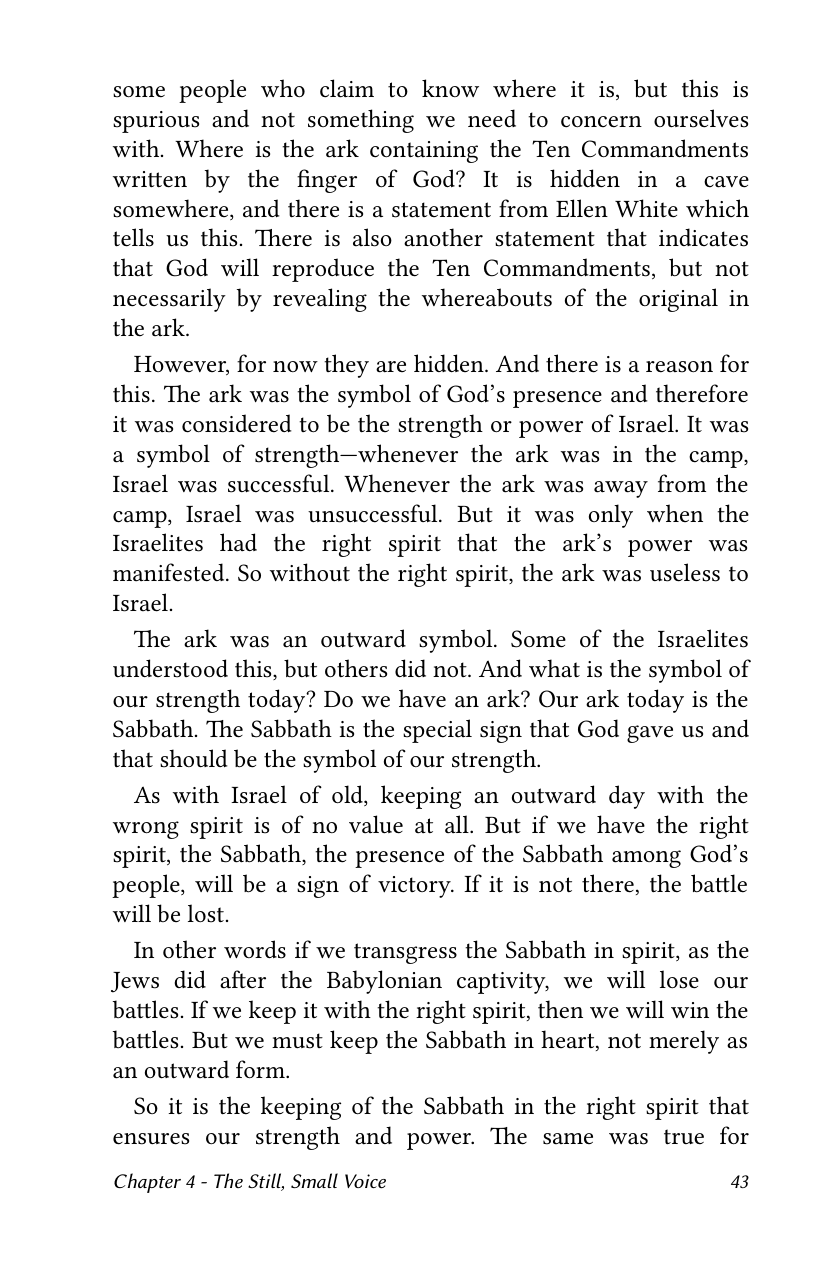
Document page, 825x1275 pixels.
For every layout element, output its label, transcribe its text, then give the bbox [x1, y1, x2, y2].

text As with Israel of old, keeping an outward day with the wrong spirit is of no value at all. But if we have the right spirit, the Sabbath, the presence of the Sabbath among God’s people, will be a sign of victory. If it is not there, the battle will be lost. [112, 781, 750, 929]
text So it is the keeping of the Sabbath in the right spirit that ensures our strength and power. The same was true for [112, 1092, 750, 1150]
text However, for now they are hidden. And there is a reason for this. The ark was the symbol of God’s presence and therefore it was considered to be the strength or power of Israel. It was a symbol of strength—whenever the ark was in the camp, Israel was successful. Whenever the ark was away from the camp, Israel was unsuccessful. But it was only when the Israelites had the right spirit that the ark’s power was manifested. So without the right spirit, the ark was useless to Israel. [112, 350, 750, 618]
text In other words if we transgress the Sabbath in spirit, as the Jews did after the Babylonian captivity, we will lose our battles. If we keep it with the right spirit, then we will win the battles. But we must keep the Sabbath in heart, not merely as an outward form. [112, 936, 750, 1084]
text The ark was an outward symbol. Some of the Israelites understood this, but others did not. And what is the symbol of our strength today? Do we have an ark? Our ark today is the Sabbath. The Sabbath is the special sign that God gave us and that should be the symbol of our strength. [112, 625, 750, 773]
text some people who claim to know where it is, but this is spurious and not something we need to concern ourselves with. Where is the ark containing the Ten Commandments written by the finger of God? It is hidden in a cave somewhere, and there is a statement from Ellen White which tells us this. There is also another statement that indicates that God will reproduce the Ten Commandments, but not necessarily by revealing the whereabouts of the original in the ark. [112, 75, 750, 343]
